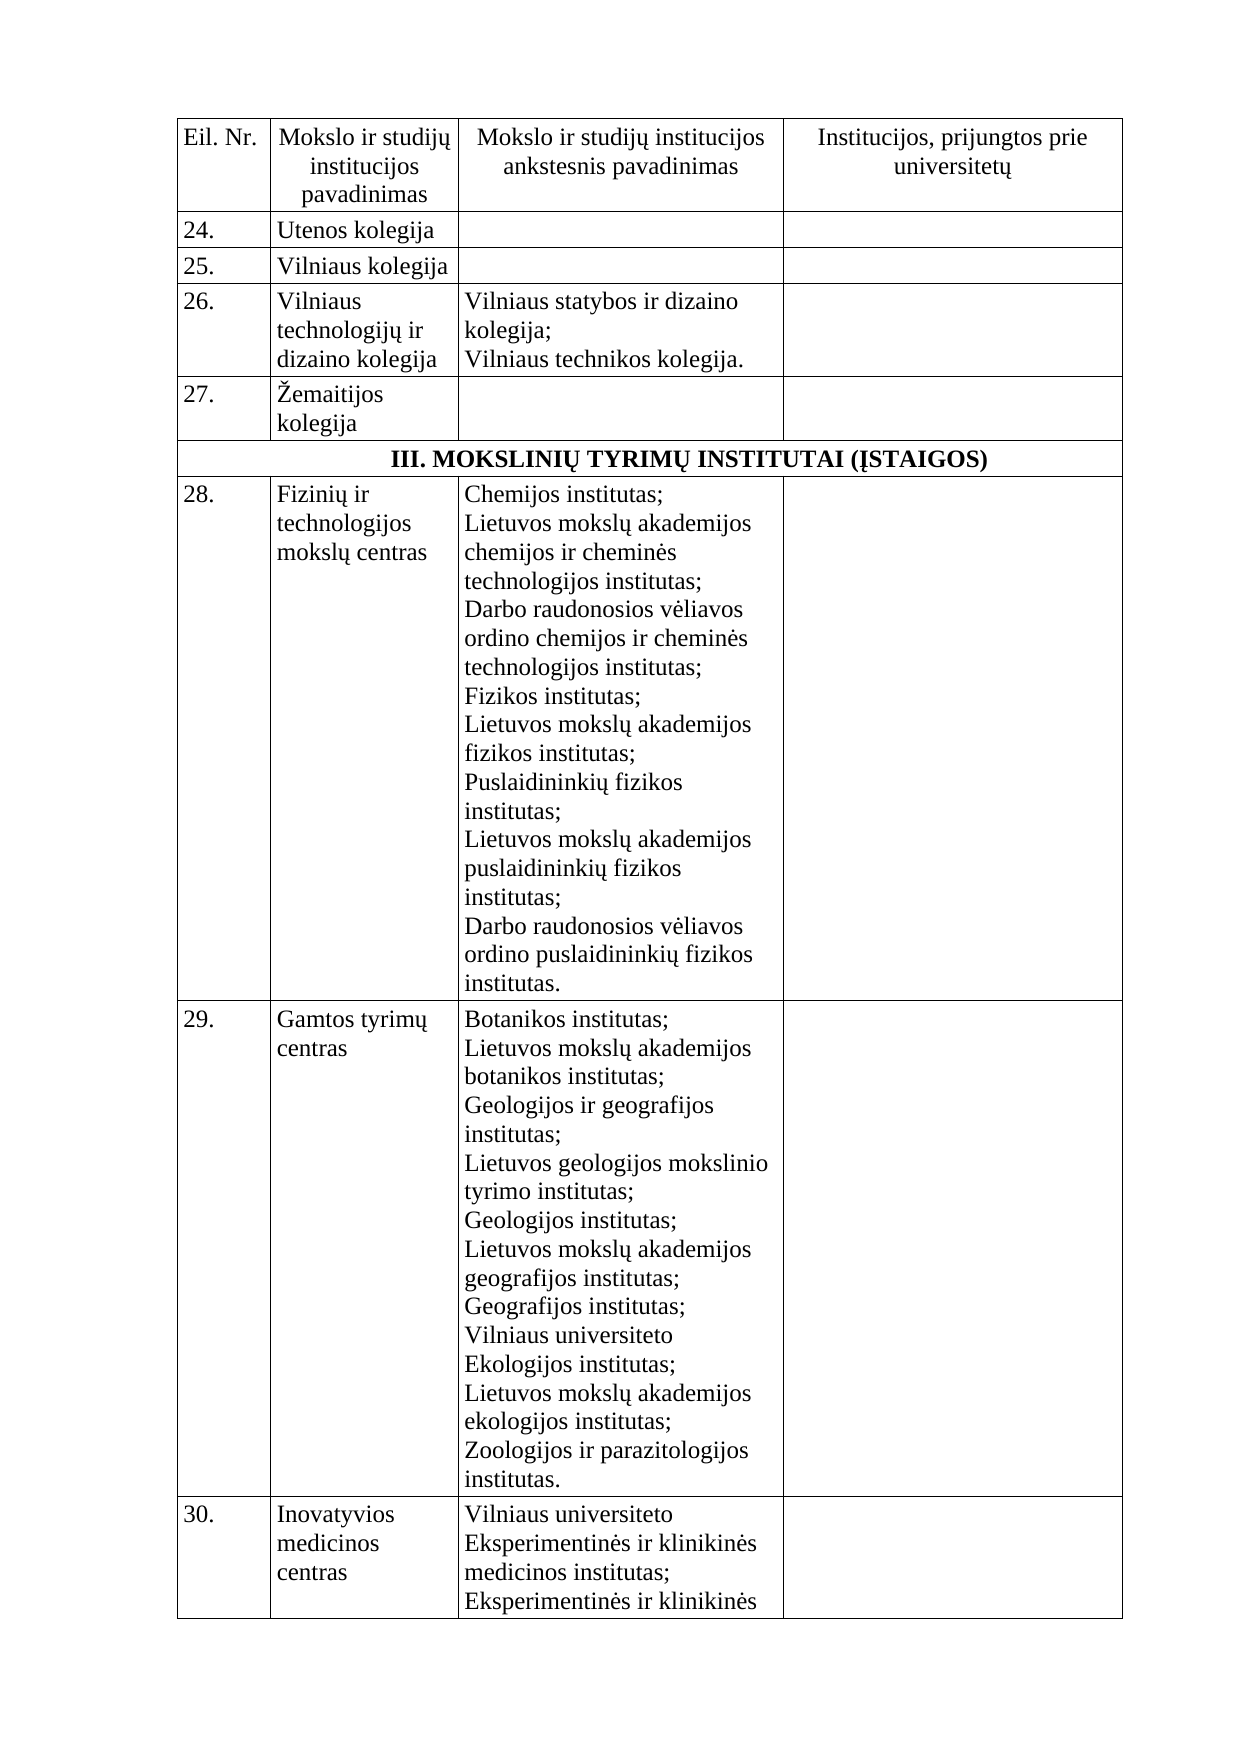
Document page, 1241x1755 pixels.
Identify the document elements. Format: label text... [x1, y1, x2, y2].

table_cell [271, 441, 296, 476]
table_cell Vilniaus technologijų ir dizaino kolegija [271, 284, 458, 376]
table_cell 25. [178, 248, 270, 282]
table_cell 24. [178, 212, 270, 247]
table_cell Chemijos institutas; Lietuvos mokslų akademijos chemijos ir cheminės technologijos institutas; Darbo raudonosios vėliavos ordino chemijos ir cheminės technologijos institutas; Fizikos institutas; Lietuvos mokslų akademijos fizikos institutas; Puslaidininkių fizikos institutas; Lietuvos mokslų akademijos puslaidininkių fizikos institutas; Darbo raudonosios vėliavos ordino puslaidininkių fizikos institutas. [459, 477, 783, 1000]
table_cell Inovatyvios medicinos centras [271, 1497, 458, 1617]
table_cell 26. [178, 284, 270, 376]
table_header Mokslo ir studijų institucijos pavadinimas [271, 119, 458, 211]
table_cell [784, 284, 1122, 376]
table_cell 28. [178, 477, 270, 1000]
table_cell [784, 1001, 1122, 1496]
table_cell [459, 248, 783, 282]
table_cell Botanikos institutas; Lietuvos mokslų akademijos botanikos institutas; Geologijos ir geografijos institutas; Lietuvos geologijos mokslinio tyrimo institutas; Geologijos institutas; Lietuvos mokslų akademijos geografijos institutas; Geografijos institutas; Vilniaus universiteto Ekologijos institutas; Lietuvos mokslų akademijos ekologijos institutas; Zoologijos ir parazitologijos institutas. [459, 1001, 783, 1496]
table_cell Vilniaus universiteto Eksperimentinės ir klinikinės medicinos institutas; Eksperimentinės ir klinikinės [459, 1497, 783, 1617]
table_cell III. MOKSLINIŲ TYRIMŲ INSTITUTAI (ĮSTAIGOS) [296, 441, 1083, 476]
table_header Institucijos, prijungtos prie universitetų [784, 119, 1122, 211]
table_cell [784, 1497, 1122, 1617]
table_cell [784, 377, 1122, 440]
table_cell [1083, 441, 1122, 476]
table_cell Fizinių ir technologijos mokslų centras [271, 477, 458, 1000]
table_cell 29. [178, 1001, 270, 1496]
table_header Mokslo ir studijų institucijos ankstesnis pavadinimas [459, 119, 783, 211]
table_cell [459, 377, 783, 440]
table_cell [459, 212, 783, 247]
table_cell [784, 248, 1122, 282]
table_cell 30. [178, 1497, 270, 1617]
table_cell [178, 441, 271, 476]
table_cell [784, 477, 1122, 1000]
table_cell Utenos kolegija [271, 212, 458, 247]
table_cell Žemaitijos kolegija [271, 377, 458, 440]
table_cell [784, 212, 1122, 247]
table_cell 27. [178, 377, 270, 440]
table_cell Gamtos tyrimų centras [271, 1001, 458, 1496]
table_cell Vilniaus statybos ir dizaino kolegija; Vilniaus technikos kolegija. [459, 284, 783, 376]
table_cell Vilniaus kolegija [271, 248, 458, 282]
table_header Eil. Nr. [178, 119, 270, 211]
